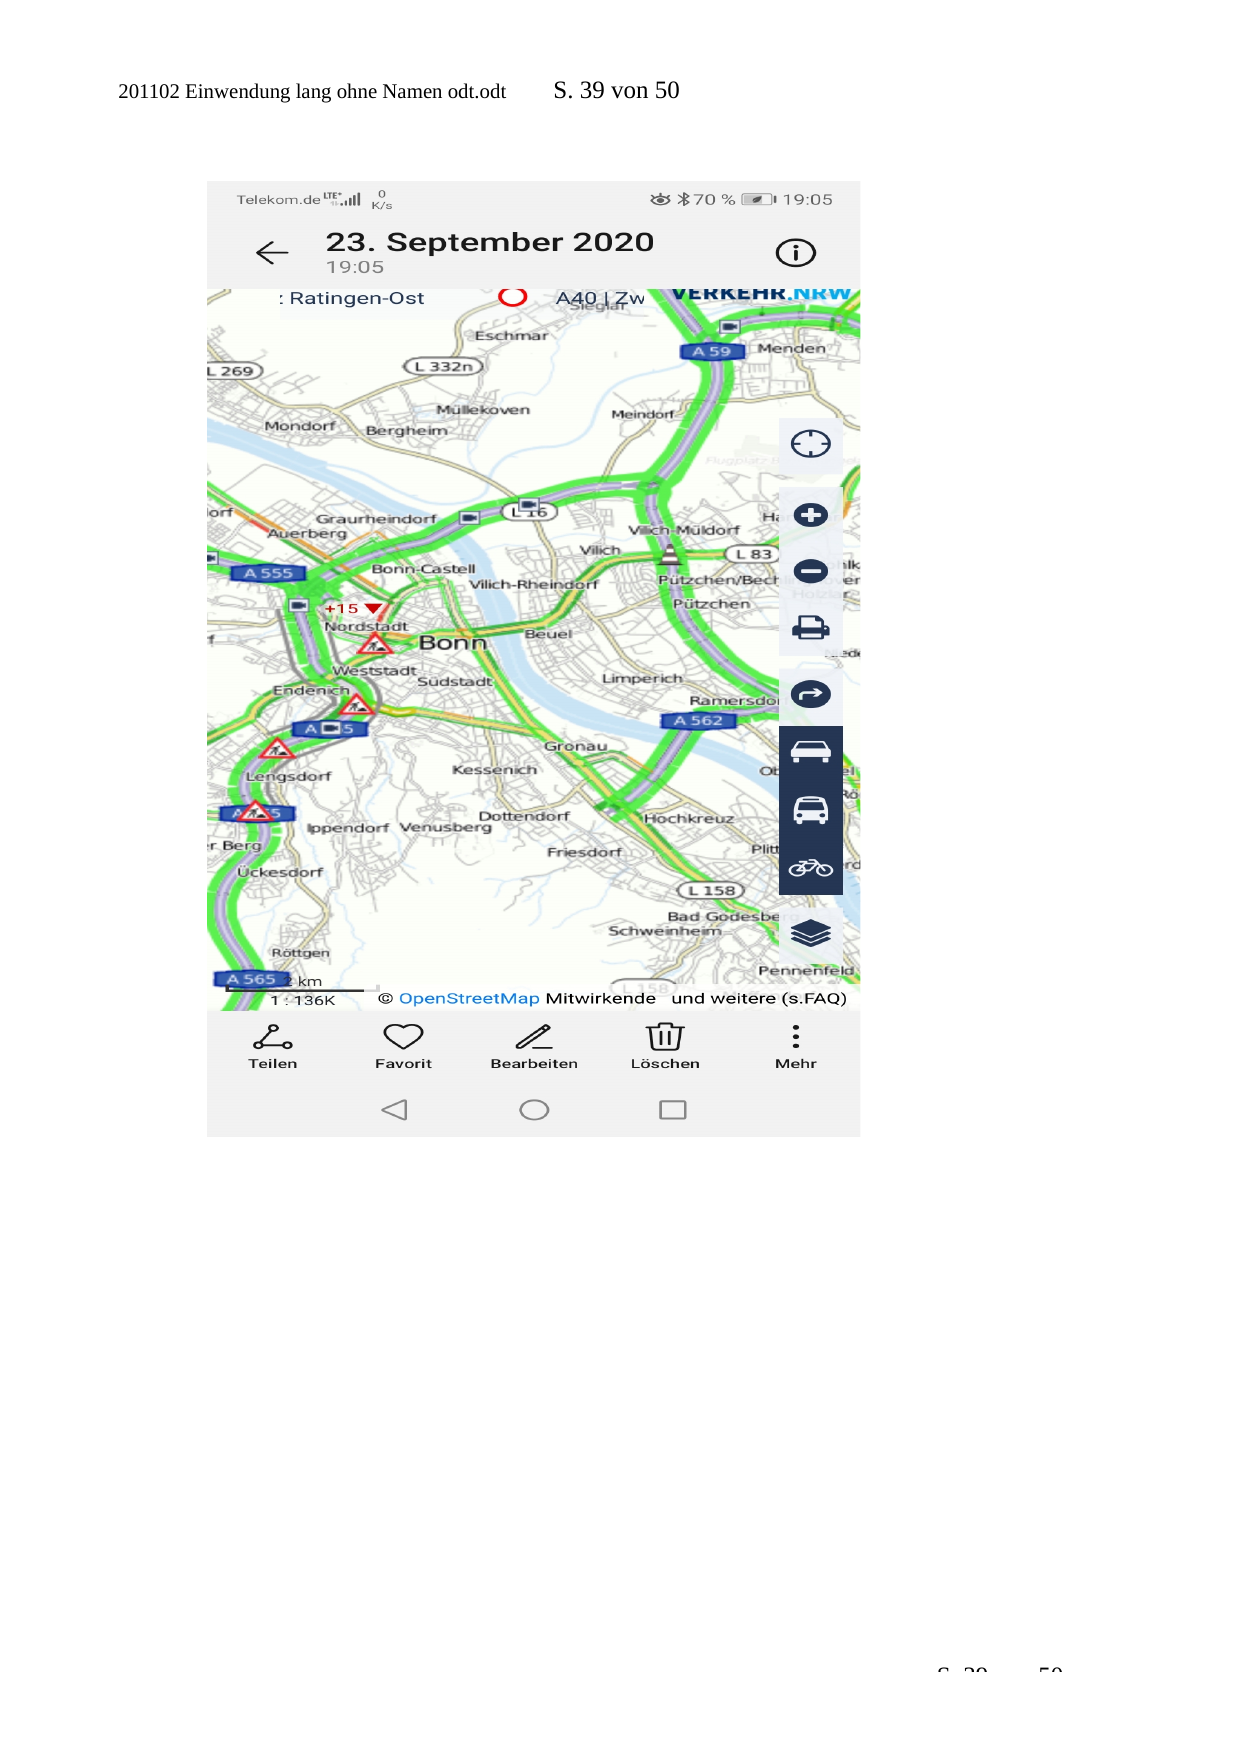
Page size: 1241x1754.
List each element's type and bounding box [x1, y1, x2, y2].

picture [207, 181, 861, 1137]
